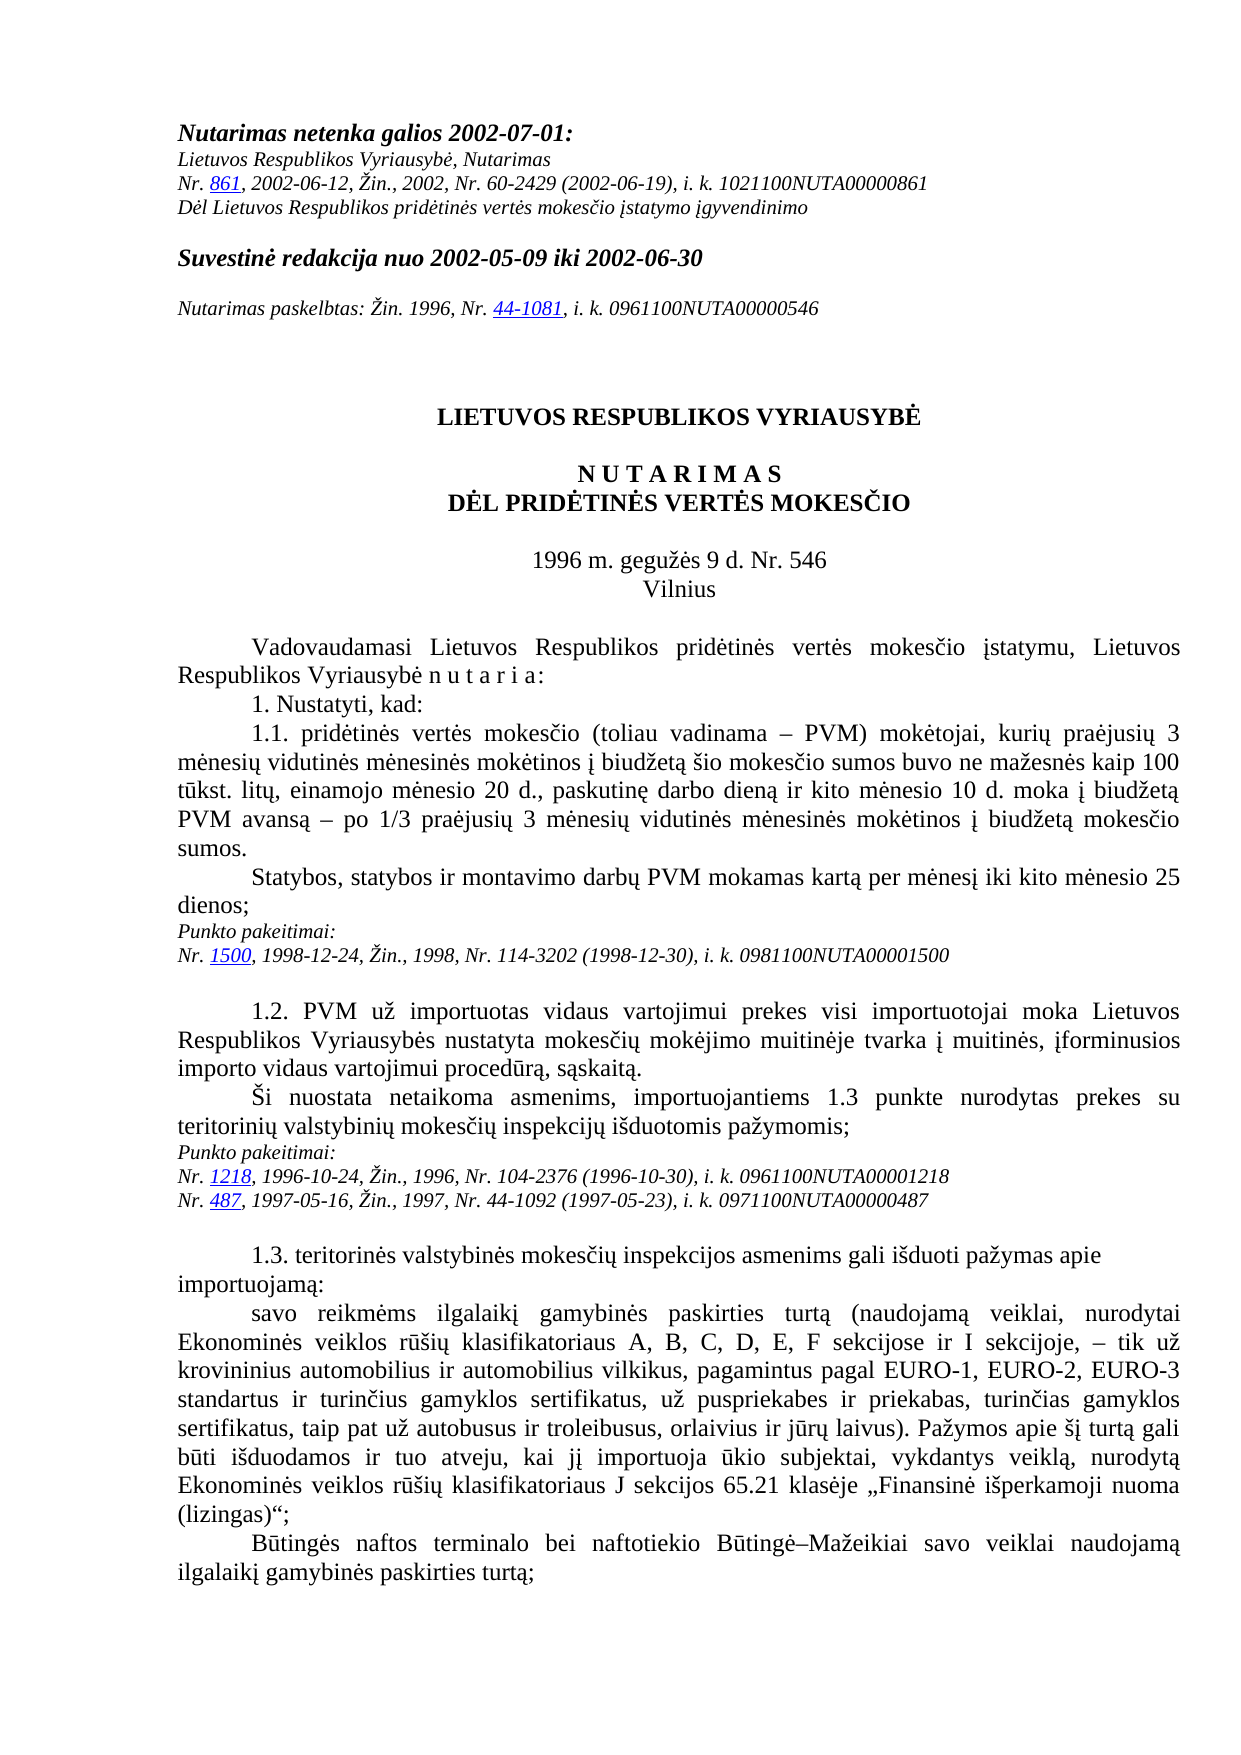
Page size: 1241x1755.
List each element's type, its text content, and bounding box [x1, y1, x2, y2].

text Ši nuostata netaikoma asmenims, importuojantiems 1.3 punkte nurodytas prekes su teritorinių valstybinių mokesčių inspekcijų išduotomis pažymomis; [177, 1082, 1181, 1140]
text Būtingės naftos terminalo bei naftotiekio Būtingė–Mažeikiai savo veiklai naudojamą ilgalaikį gamybinės paskirties turtą; [177, 1528, 1181, 1586]
text 1996 m. gegužės 9 d. Nr. 546 [177, 545, 1181, 574]
text Nutarimas paskelbtas: Žin. 1996, Nr. 44-1081, i. k. 0961100NUTA00000546 [177, 296, 1181, 320]
text 1.3. teritorinės valstybinės mokesčių inspekcijos asmenims gali išduoti pažymas apie importuojamą: [177, 1241, 1181, 1298]
text Nr. 1500, 1998-12-24, Žin., 1998, Nr. 114-3202 (1998-12-30), i. k. 0981100NUTA00001500 [177, 943, 1181, 967]
text Lietuvos Respublikos Vyriausybė, Nutarimas [177, 147, 1181, 171]
text DĖL PRIDĖTINĖS VERTĖS MOKESČIO [177, 488, 1181, 517]
text Nr. 487, 1997-05-16, Žin., 1997, Nr. 44-1092 (1997-05-23), i. k. 0971100NUTA00000487 [177, 1188, 1181, 1212]
text savo reikmėms ilgalaikį gamybinės paskirties turtą (naudojamą veiklai, nurodytai Ekonominės veiklos rūšių klasifikatoriaus A, B, C, D, E, F sekcijose ir I sekcijoje, – tik už krovininius automobilius ir automobilius vilkikus, pagamintus pagal EURO-1, EURO-2, EURO-3 standartus ir turinčius gamyklos sertifikatus, už puspriekabes ir priekabas, turinčias gamyklos sertifikatus, taip pat už autobusus ir troleibusus, orlaivius ir jūrų laivus). Pažymos apie šį turtą gali būti išduodamos ir tuo atveju, kai jį importuoja ūkio subjektai, vykdantys veiklą, nurodytą Ekonominės veiklos rūšių klasifikatoriaus J sekcijos 65.21 klasėje „Finansinė išperkamoji nuoma (lizingas)“; [177, 1298, 1181, 1528]
text 1. Nustatyti, kad: [177, 689, 1181, 718]
text 1.1. pridėtinės vertės mokesčio (toliau vadinama – PVM) mokėtojai, kurių praėjusių 3 mėnesių vidutinės mėnesinės mokėtinos į biudžetą šio mokesčio sumos buvo ne mažesnės kaip 100 tūkst. litų, einamojo mėnesio 20 d., paskutinę darbo dieną ir kito mėnesio 10 d. moka į biudžetą PVM avansą – po 1/3 praėjusių 3 mėnesių vidutinės mėnesinės mokėtinos į biudžetą mokesčio sumos. [177, 718, 1181, 862]
text Nutarimas netenka galios 2002-07-01: [177, 118, 1181, 147]
text Nr. 861, 2002-06-12, Žin., 2002, Nr. 60-2429 (2002-06-19), i. k. 1021100NUTA00000861 [177, 171, 1181, 195]
text Vilnius [177, 574, 1181, 603]
text LIETUVOS RESPUBLIKOS VYRIAUSYBĖ [177, 402, 1181, 430]
text Suvestinė redakcija nuo 2002-05-09 iki 2002-06-30 [177, 243, 1181, 272]
text N U T A R I M A S [177, 459, 1181, 488]
text Punkto pakeitimai: [177, 1140, 1181, 1164]
text Nr. 1218, 1996-10-24, Žin., 1996, Nr. 104-2376 (1996-10-30), i. k. 0961100NUTA00001218 [177, 1164, 1181, 1188]
text 1.2. PVM už importuotas vidaus vartojimui prekes visi importuotojai moka Lietuvos Respublikos Vyriausybės nustatyta mokesčių mokėjimo muitinėje tvarka į muitinės, įforminusios importo vidaus vartojimui procedūrą, sąskaitą. [177, 996, 1181, 1082]
text Vadovaudamasi Lietuvos Respublikos pridėtinės vertės mokesčio įstatymu, Lietuvos Respublikos Vyriausybė nutaria: [177, 632, 1181, 689]
text Dėl Lietuvos Respublikos pridėtinės vertės mokesčio įstatymo įgyvendinimo [177, 195, 1181, 219]
text Statybos, statybos ir montavimo darbų PVM mokamas kartą per mėnesį iki kito mėnesio 25 dienos; [177, 862, 1181, 919]
text Punkto pakeitimai: [177, 919, 1181, 943]
